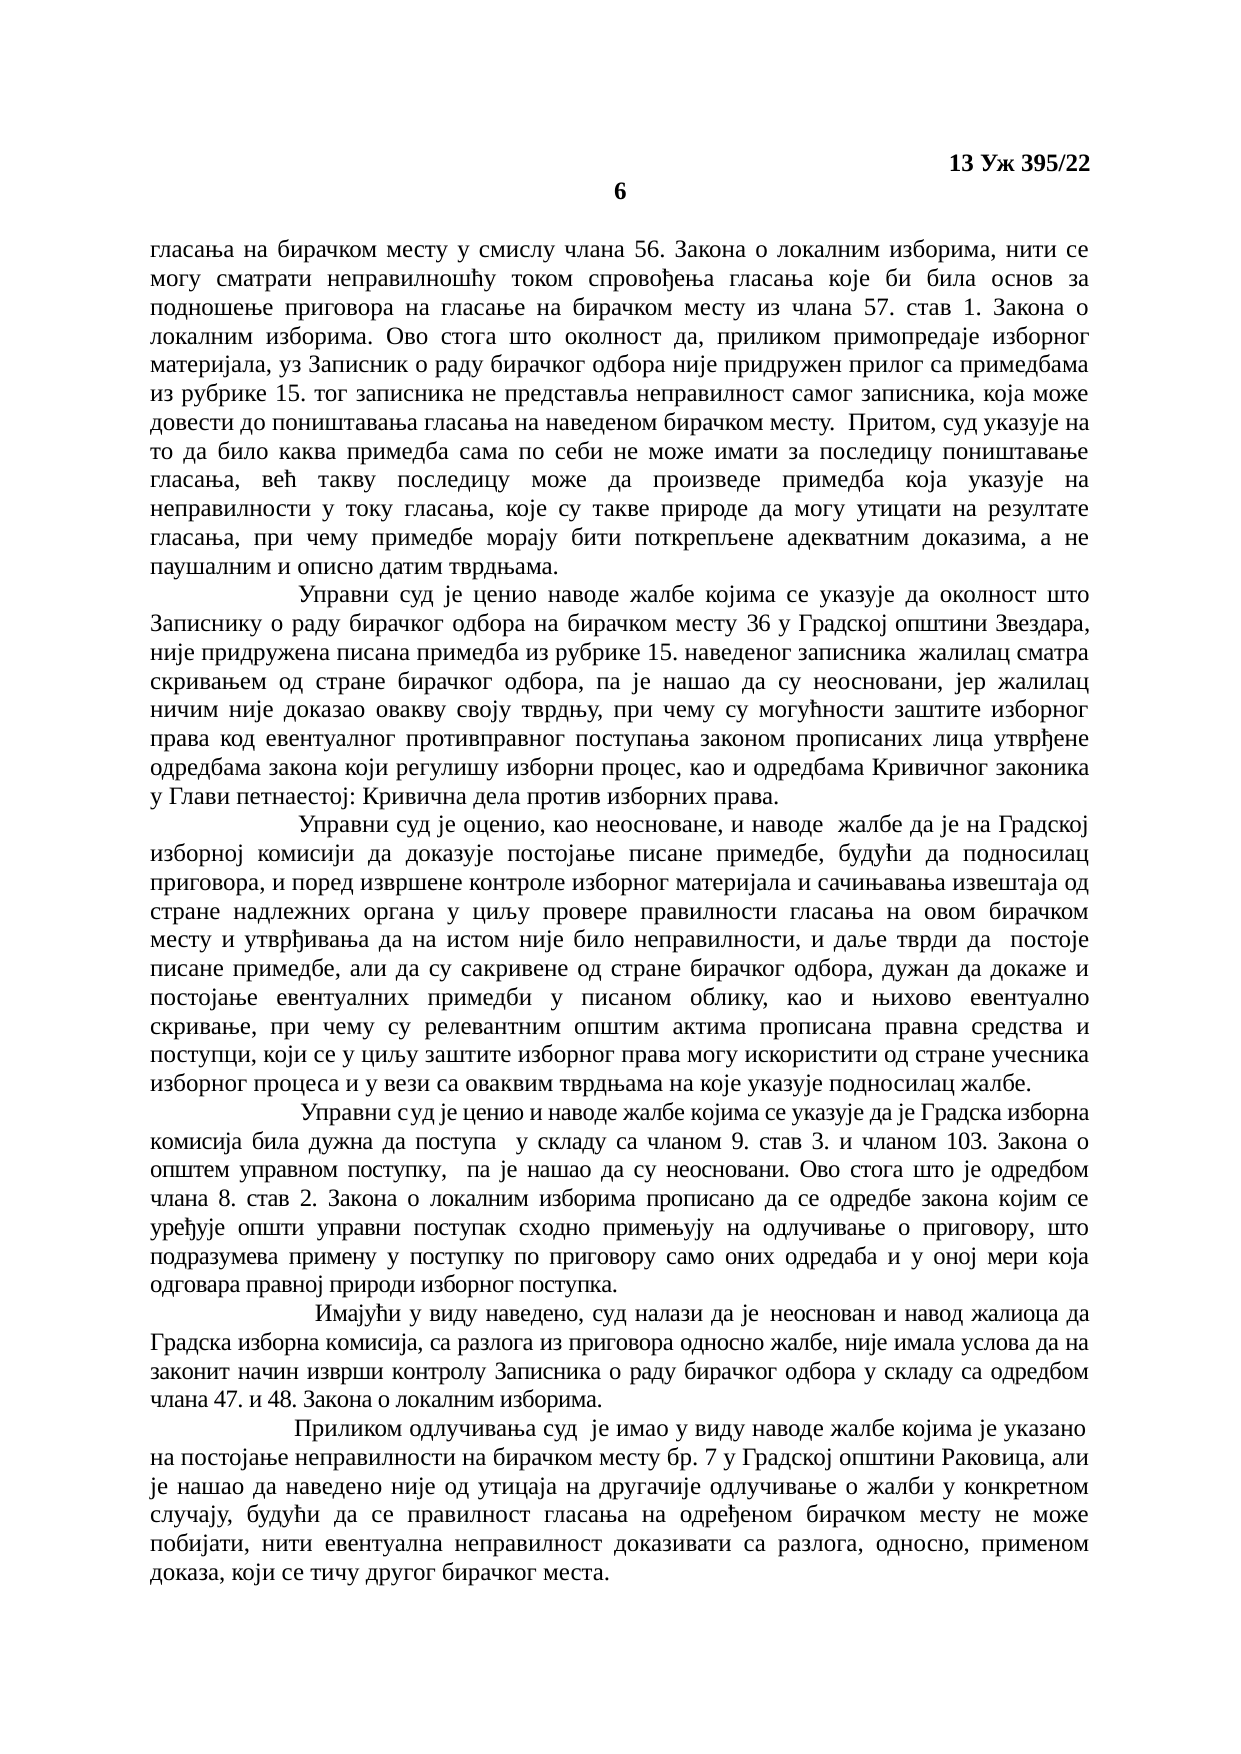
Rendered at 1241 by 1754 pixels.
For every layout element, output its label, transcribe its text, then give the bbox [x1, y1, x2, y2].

text гласања на бирачком месту у смислу члана 56. Закона о локалним изборима, нити се могу сматрати неправилношћу током спровођења гласања које би била основ за подношење приговора на гласање на бирачком месту из члана 57. став 1. Закона о локалним изборима. Ово стога што околност да, приликом примопредаје изборног материјала, уз Записник о раду бирачког одбора није придружен прилог са примедбама из рубрике 15. тог записника не представља неправилност самог записника, која може довести до поништавања гласања на наведеном бирачком месту. Притом, суд указује на то да било каква примедба сама по себи не може имати за последицу поништавање гласања, већ такву последицу може да произведе примедба која указује на неправилности у току гласања, које су такве природе да могу утицати на резултате гласања, при чему примедбе морају бити поткрепљене адекватним доказима, а не паушалним и описно датим тврдњама. [150, 234, 1090, 579]
text Имајући у виду наведено, суд налази да је неоснован и навод жалиоца да Градска изборна комисија, са разлога из приговора односно жалбе, није имала услова да на законит начин изврши контролу Записника о раду бирачког одбора у складу са одредбом члана 47. и 48. Закона о локалним изборима. [150, 1298, 1090, 1413]
text Управни суд је оценио, као неосноване, и наводе жалбе да је на Градској изборној комисији да доказује постојање писане примедбе, будући да подносилац приговора, и поред извршене контроле изборног материјала и сачињавања извештаја од стране надлежних органа у циљу провере правилности гласања на овом бирачком месту и утврђивања да на истом није било неправилности, и даље тврди да постоје писане примедбе, али да су сакривене од стране бирачког одбора, дужан да докаже и постојање евентуалних примедби у писаном облику, као и њихово евентуално скривање, при чему су релевантним општим актима прописана правна средства и поступци, који се у циљу заштите изборног права могу искористити од стране учесника изборног процеса и у вези са оваквим тврдњама на које указује подносилац жалбе. [150, 809, 1090, 1097]
text Управни суд је ценио и наводе жалбе којима се указује да је Градска изборна комисија била дужна да поступа у складу са чланом 9. став 3. и чланом 103. Закона о општем управном поступку, па је нашао да су неосновани. Ово стога што је одредбом члана 8. став 2. Закона о локалним изборима прописано да се одредбе закона којим се уређује општи управни поступак сходно примењују на одлучивање о приговору, што подразумева примену у поступку по приговору само оних одредаба и у оној мери која одговара правној природи изборног поступка. [150, 1097, 1090, 1298]
text Приликом одлучивања суд је имао у виду наводе жалбе којима је указано на постојање неправилности на бирачком месту бр. 7 у Градској општини Раковица, али је нашао да наведено није од утицаја на другачије одлучивање о жалби у конкретном случају, будући да се правилност гласања на одређеном бирачком месту не може побијати, нити евентуална неправилност доказивати са разлога, односно, применом доказа, који се тичу другог бирачког места. [150, 1413, 1090, 1586]
text Управни суд је ценио наводе жалбе којима се указује да околност што Записнику о раду бирачког одбора на бирачком месту 36 у Градској општини Звездара, није придружена писана примедба из рубрике 15. наведеног записника жалилац сматра скривањем од стране бирачког одбора, па је нашао да су неосновани, јер жалилац ничим није доказао овакву своју тврдњу, при чему су могућности заштите изборног права код евентуалног противправног поступања законом прописаних лица утврђене одредбама закона који регулишу изборни процес, као и одредбама Кривичног законика у Глави петнаестој: Кривична дела против изборних права. [150, 579, 1090, 809]
